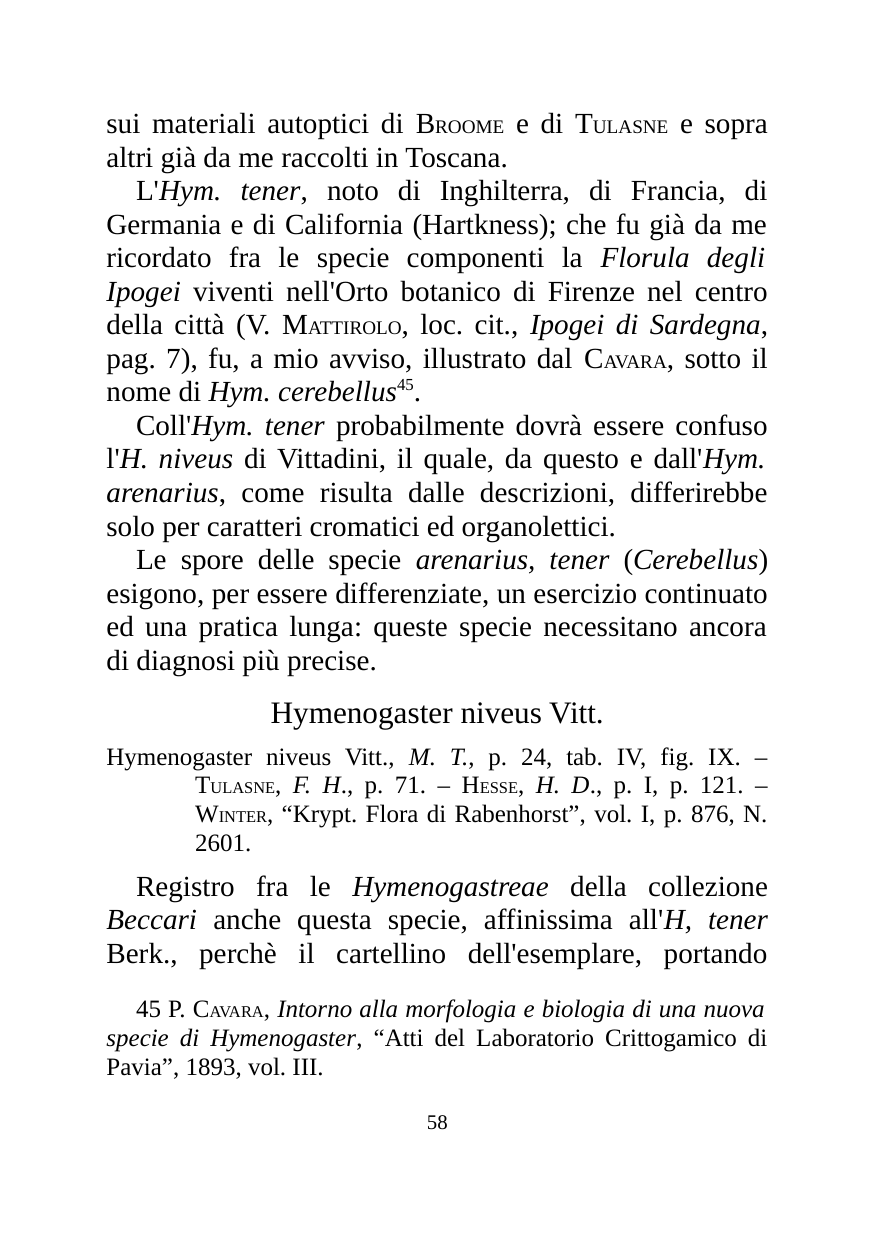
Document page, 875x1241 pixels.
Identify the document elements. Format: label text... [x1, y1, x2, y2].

text Le spore delle specie arenarius, tener (Cerebellus) esigono, per essere differenziate, un esercizio continuato ed una pratica lunga: queste specie necessitano ancora di diagnosi più precise. [106, 542, 768, 676]
text sui materiali autoptici di Broome e di Tulasne e sopra altri già da me raccolti in Toscana. [106, 106, 768, 173]
text P. Cavara, Intorno alla morfologia e biologia di una nuova specie di Hymenogaster, “Atti del Laboratorio Crittogamico di Pavia”, 1893, vol. III. [106, 994, 768, 1080]
text Registro fra le Hymenogastreae della collezione Beccari anche questa specie, affinissima all'H, tener Berk., perchè il cartellino dell'esemplare, portando [106, 869, 768, 969]
text Coll'Hym. tener probabilmente dovrà essere confuso l'H. niveus di Vittadini, il quale, da questo e dall'Hym. arenarius, come risulta dalle descrizioni, differirebbe solo per caratteri cromatici ed organolettici. [106, 408, 768, 542]
text Hymenogaster niveus Vitt., M. T., p. 24, tab. IV, fig. IX. – Tulasne, F. H., p. 71. – Hesse, H. D., p. I, p. 121. – Winter, “Krypt. Flora di Rabenhorst”, vol. I, p. 876, N. 2601. [106, 742, 768, 857]
text L'Hym. tener, noto di Inghilterra, di Francia, di Germania e di California (Hartkness); che fu già da me ricordato fra le specie componenti la Florula degli Ipogei viventi nell'Orto botanico di Firenze nel centro della città (V. Mattirolo, loc. cit., Ipogei di Sardegna, pag. 7), fu, a mio avviso, illustrato dal Cavara, sotto il nome di Hym. cerebellus. [106, 173, 768, 408]
subtitle Hymenogaster niveus Vitt. [106, 694, 768, 730]
